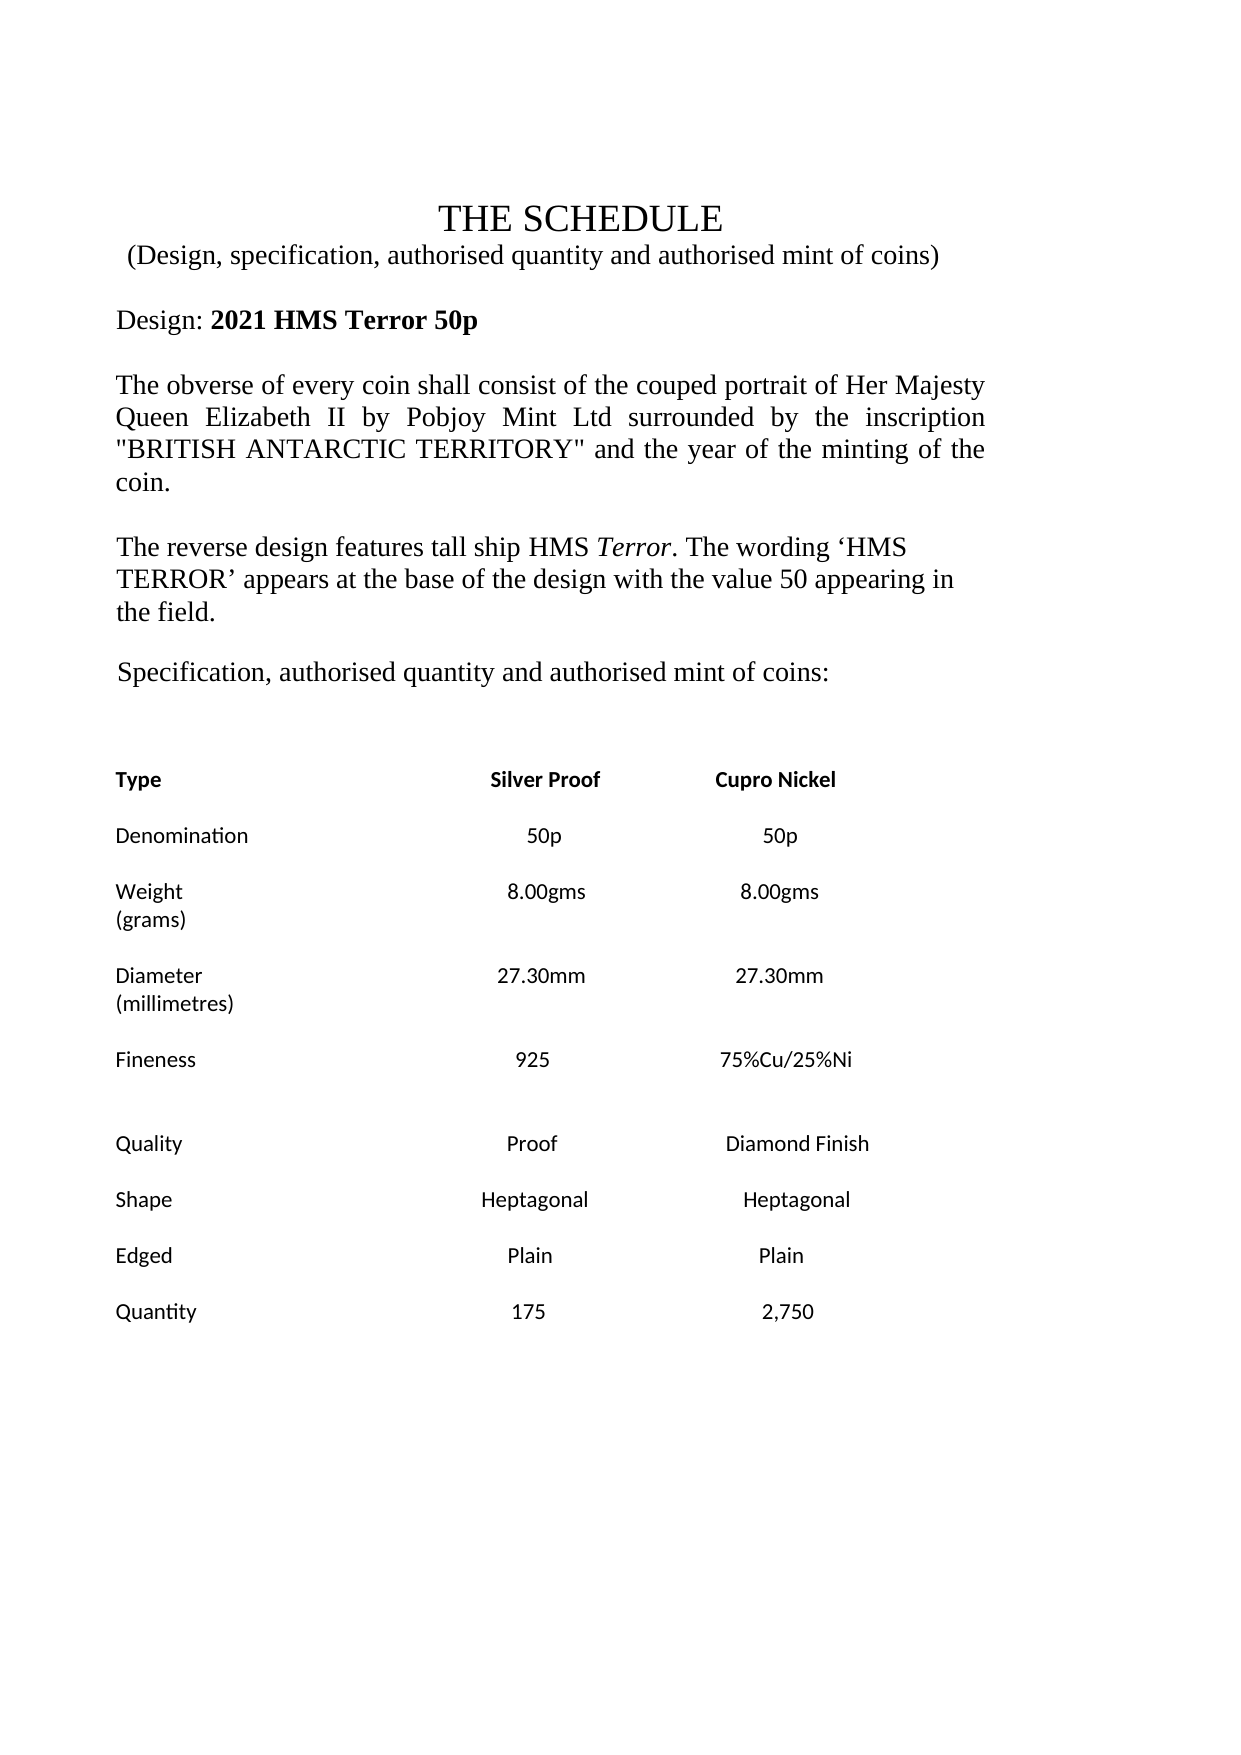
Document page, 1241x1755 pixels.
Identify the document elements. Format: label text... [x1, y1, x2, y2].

text Diameter 27.30mm 27.30mm [115, 961, 990, 989]
text Design: 2021 HMS Terror 50p [116, 303, 974, 335]
text Quantity 175 2,750 [115, 1297, 990, 1325]
text Quality Proof Diamond Finish [115, 1129, 990, 1157]
text Type Silver Proof Cupro Nickel [115, 765, 990, 793]
text THE SCHEDULE [438, 204, 974, 238]
text Edged Plain Plain [115, 1241, 990, 1269]
text (grams) [115, 905, 990, 933]
text The reverse design features tall ship HMS Terror. The wording ‘HMS TERROR’ appears at the base of the design with the value 50 appearing in the field. [116, 530, 990, 627]
text (Design, specification, authorised quantity and authorised mint of coins) [127, 238, 975, 271]
text (millimetres) [115, 989, 990, 1017]
text Weight 8.00gms 8.00gms [115, 877, 990, 905]
text Specification, authorised quantity and authorised mint of coins: [117, 658, 974, 688]
text Fineness 925 75%Cu/25%Ni [115, 1045, 990, 1101]
text Shape Heptagonal Heptagonal [115, 1185, 990, 1213]
text Denomination 50p 50p [115, 821, 990, 849]
text The obverse of every coin shall consist of the couped portrait of Her Majesty Queen Elizabeth II by Pobjoy Mint Ltd surrounded by the inscription "BRITISH ANTARCTIC TERRITORY" and the year of the minting of the coin. [115, 368, 987, 497]
